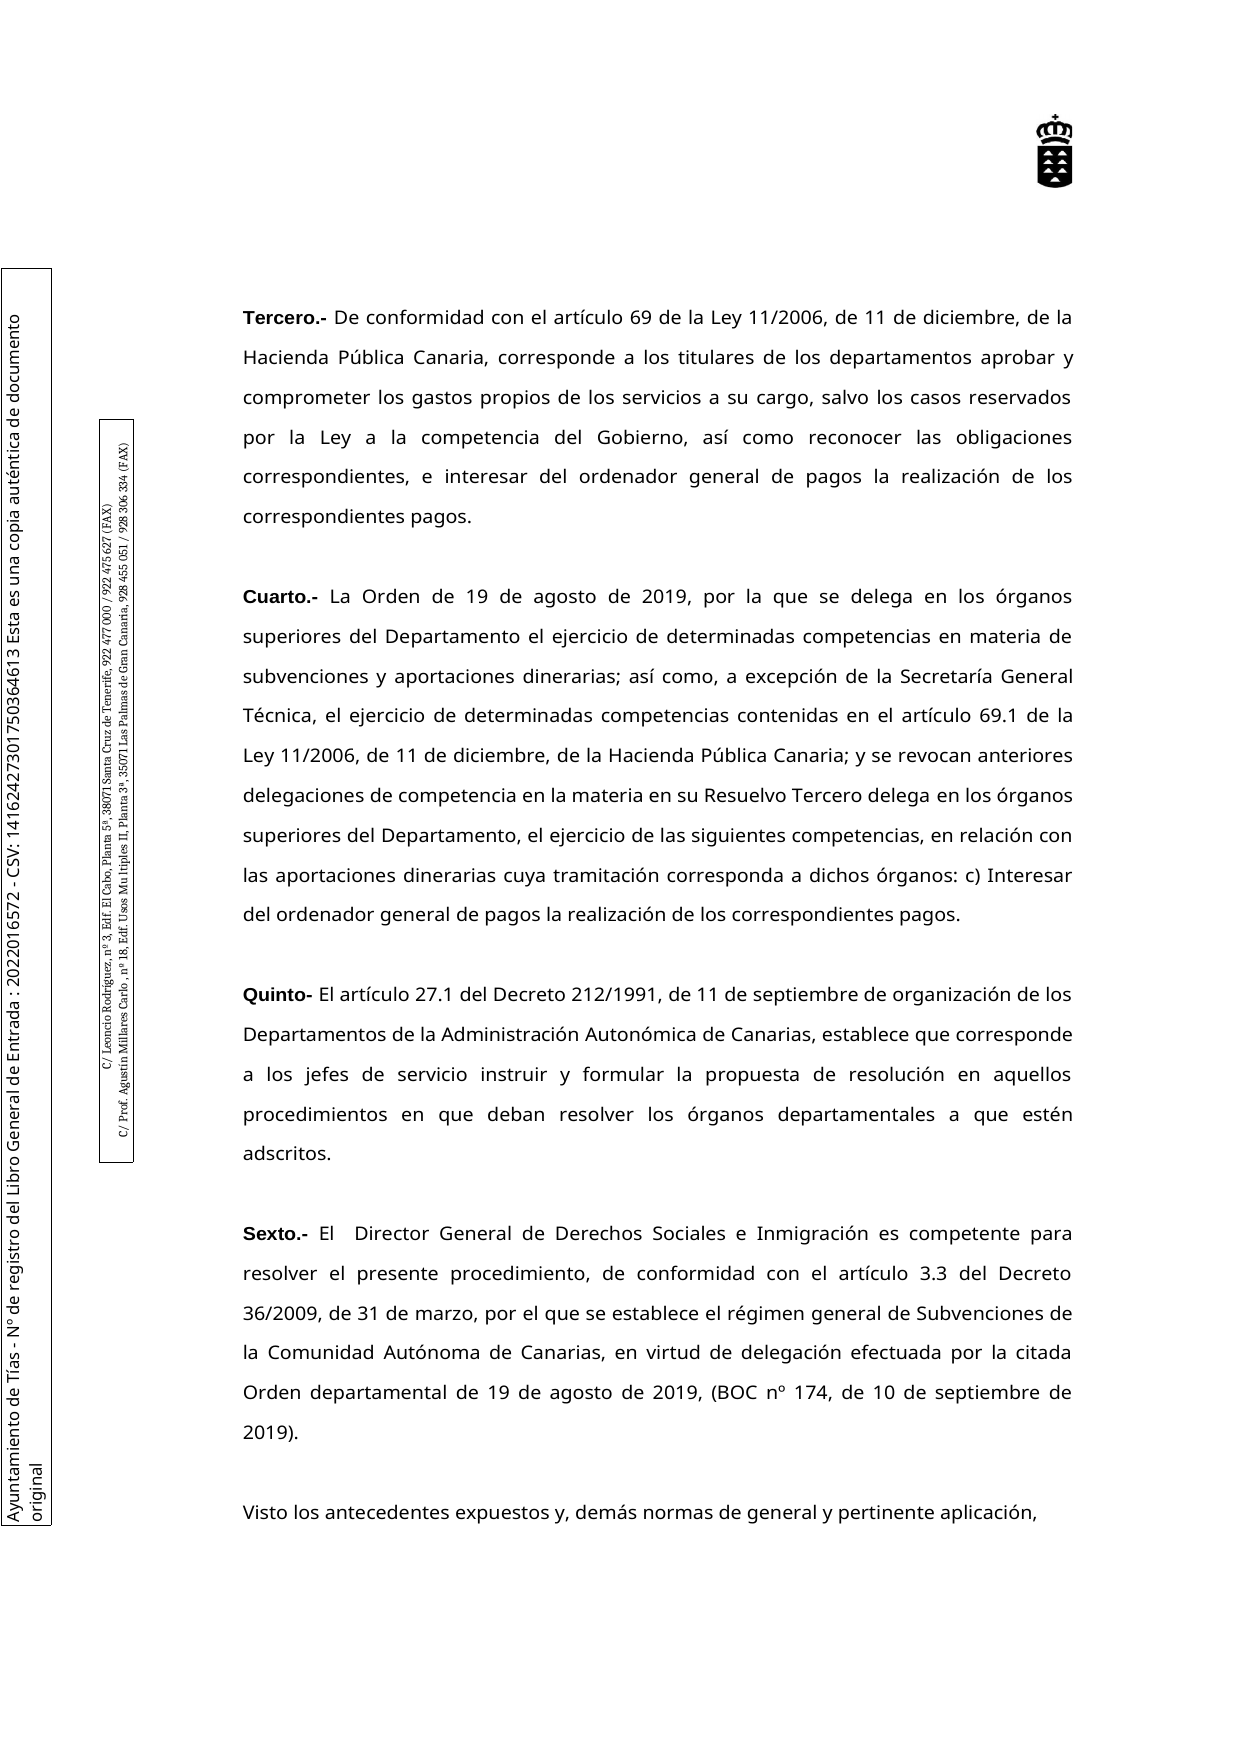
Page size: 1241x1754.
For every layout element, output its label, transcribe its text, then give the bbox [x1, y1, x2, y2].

text C/ Leoncio Rodrí+guez, nº 3, Edf. El Cabo, Planta 5ª, 38071 Santa Cruz de Tenerife, 922 477 000 / 922 475 627 (FAX) [100, 428, 114, 1159]
text C/ Prof. Agustí+n Millares Carlo+ , nº 18, Edf. Usos Mu+ ltiples II, Planta 3ª, 35071 Las Palmas de Gran Canaria, 928 455 051 / 928 306 334 (FAX) [116, 422, 131, 1159]
text Sexto.- El Director General de Derechos Sociales e Inmigración es competente para resolver el presente procedimiento, de conformidad con el artículo 3.3 del Decreto 36/2009, de 31 de marzo, por el que se establece el régimen general de Subvenciones de la Comunidad Autónoma de Canarias, en virtud de delegación efectuada por la citada Orden departamental de 19 de agosto de 2019, (BOC nº 174, de 10 de septiembre de 2019). [243, 1220, 1073, 1445]
picture [1036, 114, 1073, 188]
text Visto los antecedentes expuestos y, demás normas de general y pertinente aplicación, [243, 1499, 1180, 1524]
text Ayuntamiento de Tías - Nº de registro del Libro General de Entrada : 2022016572 - CSV: 14162427301750364613 Esta es una copia auténtica de documento original [2, 270, 47, 1525]
text Cuarto.- La Orden de 19 de agosto de 2019, por la que se delega en los órganos superiores del Departamento el ejercicio de determinadas competencias en materia de subvenciones y aportaciones dinerarias; así como, a excepción de la Secretaría General Técnica, el ejercicio de determinadas competencias contenidas en el artículo 69.1 de la Ley 11/2006, de 11 de diciembre, de la Hacienda Pública Canaria; y se revocan anteriores delegaciones de competencia en la materia en su Resuelvo Tercero delega en los órganos superiores del Departamento, el ejercicio de las siguientes competencias, en relación con las aportaciones dinerarias cuya tramitación corresponda a dichos órganos: c) Interesar del ordenador general de pagos la realización de los correspondientes pagos. [243, 583, 1073, 927]
text Quinto- El artículo 27.1 del Decreto 212/1991, de 11 de septiembre de organización de los Departamentos de la Administración Autonómica de Canarias, establece que corresponde a los jefes de servicio instruir y formular la propuesta de resolución en aquellos procedimientos en que deban resolver los órganos departamentales a que estén adscritos. [243, 982, 1073, 1166]
text Tercero.- De conformidad con el artículo 69 de la Ley 11/2006, de 11 de diciembre, de la Hacienda Pública Canaria, corresponde a los titulares de los departamentos aprobar y comprometer los gastos propios de los servicios a su cargo, salvo los casos reservados por la Ley a la competencia del Gobierno, así como reconocer las obligaciones correspondientes, e interesar del ordenador general de pagos la realización de los correspondientes pagos. [243, 304, 1073, 529]
